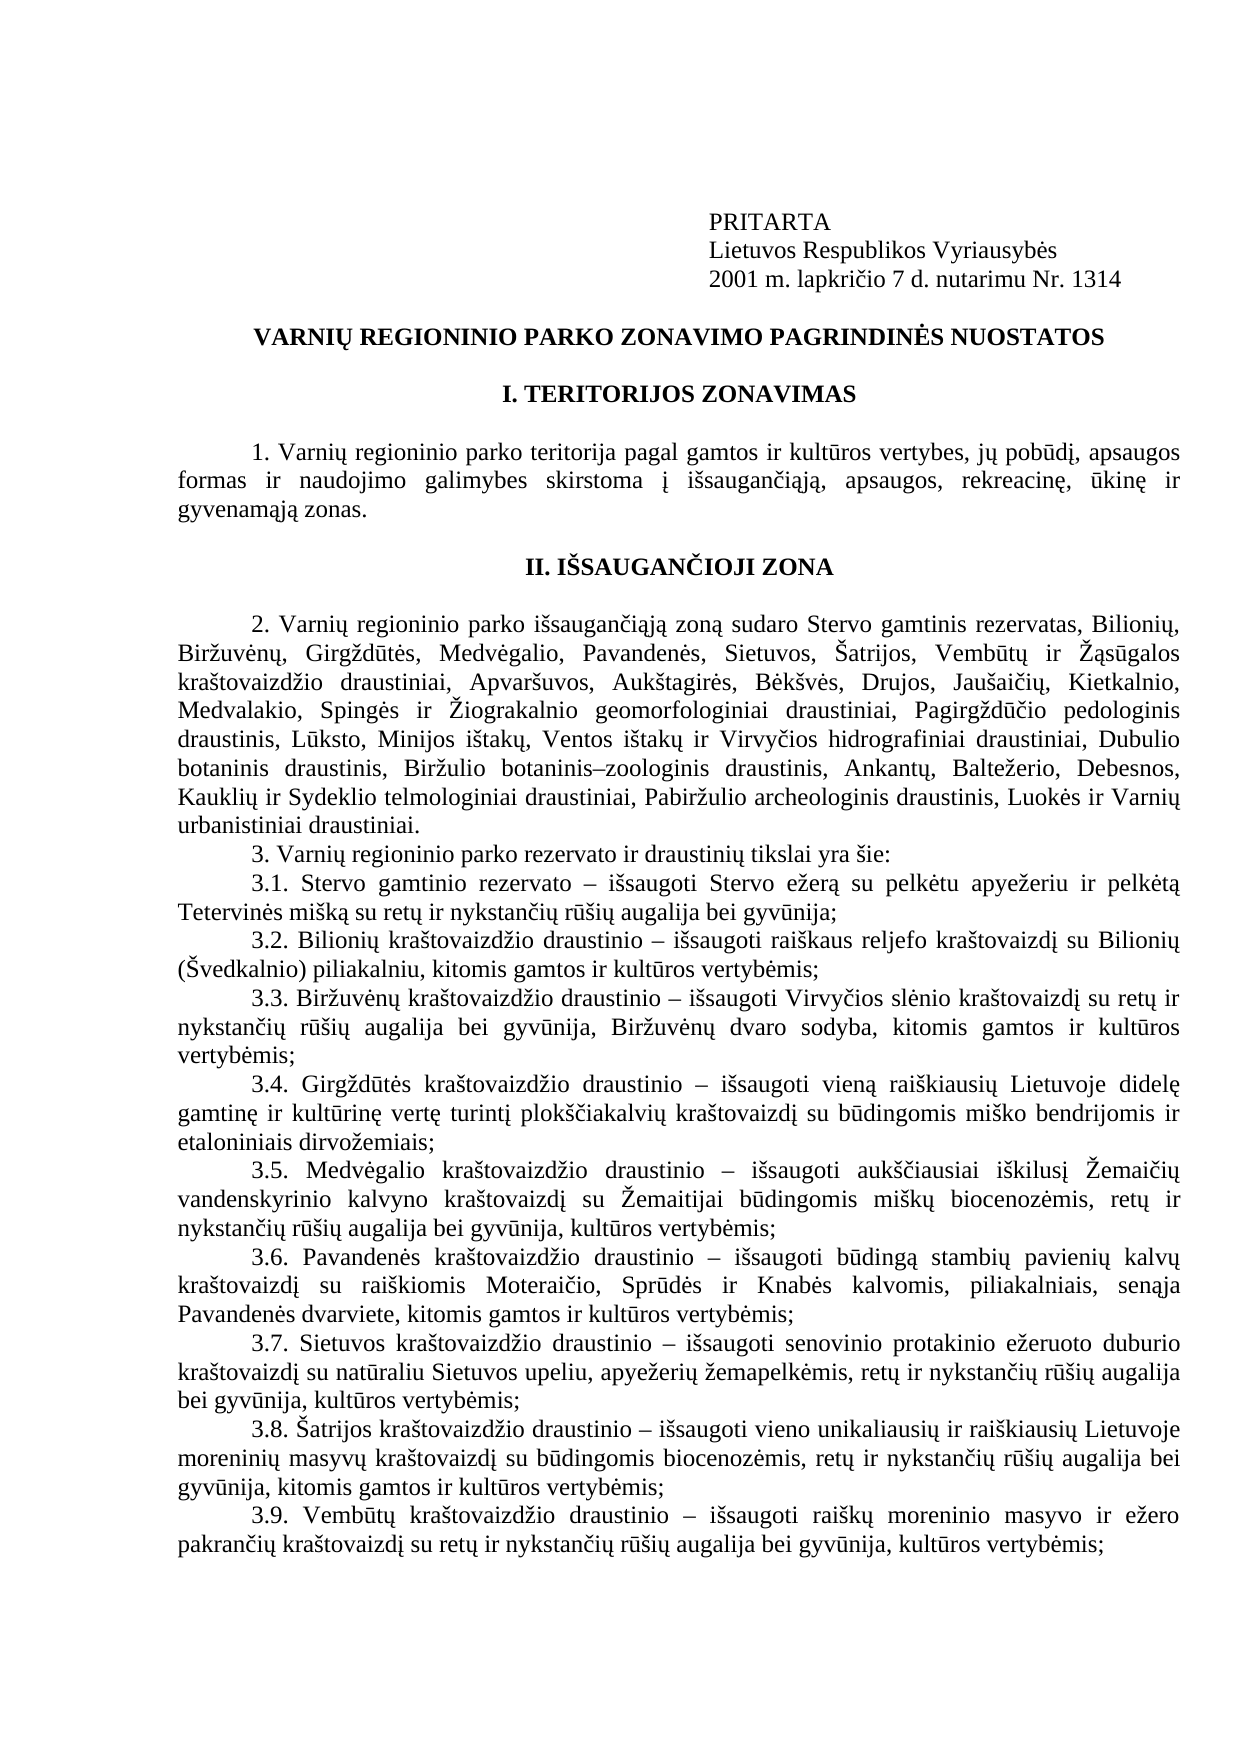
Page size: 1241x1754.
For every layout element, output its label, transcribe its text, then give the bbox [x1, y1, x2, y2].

text 3.5. Medvėgalio kraštovaizdžio draustinio – išsaugoti aukščiausiai iškilusį Žemaičių vandenskyrinio kalvyno kraštovaizdį su Žemaitijai būdingomis miškų biocenozėmis, retų ir nykstančių rūšių augalija bei gyvūnija, kultūros vertybėmis; [177, 1155, 1181, 1242]
text VARNIŲ REGIONINIO PARKO ZONAVIMO PAGRINDINĖS NUOSTATOS [177, 322, 1181, 350]
text Pritarta [177, 207, 1181, 235]
text 3. Varnių regioninio parko rezervato ir draustinių tikslai yra šie: [177, 839, 1181, 868]
text II. IŠSAUGANČIOJI ZONA [177, 552, 1181, 580]
text Lietuvos Respublikos Vyriausybės [177, 235, 1181, 264]
text 2. Varnių regioninio parko išsaugančiąją zoną sudaro Stervo gamtinis rezervatas, Bilionių, Biržuvėnų, Girgždūtės, Medvėgalio, Pavandenės, Sietuvos, Šatrijos, Vembūtų ir Žąsūgalos kraštovaizdžio draustiniai, Apvaršuvos, Aukštagirės, Bėkšvės, Drujos, Jaušaičių, Kietkalnio, Medvalakio, Spingės ir Žiograkalnio geomorfologiniai draustiniai, Pagirgždūčio pedologinis draustinis, Lūksto, Minijos ištakų, Ventos ištakų ir Virvyčios hidrografiniai draustiniai, Dubulio botaninis draustinis, Biržulio botaninis–zoologinis draustinis, Ankantų, Baltežerio, Debesnos, Kauklių ir Sydeklio telmologiniai draustiniai, Pabiržulio archeologinis draustinis, Luokės ir Varnių urbanistiniai draustiniai. [177, 609, 1181, 839]
text 3.3. Biržuvėnų kraštovaizdžio draustinio – išsaugoti Virvyčios slėnio kraštovaizdį su retų ir nykstančių rūšių augalija bei gyvūnija, Biržuvėnų dvaro sodyba, kitomis gamtos ir kultūros vertybėmis; [177, 983, 1181, 1069]
text 3.2. Bilionių kraštovaizdžio draustinio – išsaugoti raiškaus reljefo kraštovaizdį su Bilionių (Švedkalnio) piliakalniu, kitomis gamtos ir kultūros vertybėmis; [177, 925, 1181, 983]
text 3.6. Pavandenės kraštovaizdžio draustinio – išsaugoti būdingą stambių pavienių kalvų kraštovaizdį su raiškiomis Moteraičio, Sprūdės ir Knabės kalvomis, piliakalniais, senąja Pavandenės dvarviete, kitomis gamtos ir kultūros vertybėmis; [177, 1242, 1181, 1328]
text 1. Varnių regioninio parko teritorija pagal gamtos ir kultūros vertybes, jų pobūdį, apsaugos formas ir naudojimo galimybes skirstoma į išsaugančiąją, apsaugos, rekreacinę, ūkinę ir gyvenamąją zonas. [177, 437, 1181, 523]
text 3.7. Sietuvos kraštovaizdžio draustinio – išsaugoti senovinio protakinio ežeruoto duburio kraštovaizdį su natūraliu Sietuvos upeliu, apyežerių žemapelkėmis, retų ir nykstančių rūšių augalija bei gyvūnija, kultūros vertybėmis; [177, 1328, 1181, 1414]
text 3.4. Girgždūtės kraštovaizdžio draustinio – išsaugoti vieną raiškiausių Lietuvoje didelę gamtinę ir kultūrinę vertę turintį plokščiakalvių kraštovaizdį su būdingomis miško bendrijomis ir etaloniniais dirvožemiais; [177, 1069, 1181, 1155]
text 3.1. Stervo gamtinio rezervato – išsaugoti Stervo ežerą su pelkėtu apyežeriu ir pelkėtą Tetervinės mišką su retų ir nykstančių rūšių augalija bei gyvūnija; [177, 868, 1181, 925]
text 3.8. Šatrijos kraštovaizdžio draustinio – išsaugoti vieno unikaliausių ir raiškiausių Lietuvoje moreninių masyvų kraštovaizdį su būdingomis biocenozėmis, retų ir nykstančių rūšių augalija bei gyvūnija, kitomis gamtos ir kultūros vertybėmis; [177, 1414, 1181, 1500]
text 3.9. Vembūtų kraštovaizdžio draustinio – išsaugoti raiškų moreninio masyvo ir ežero pakrančių kraštovaizdį su retų ir nykstančių rūšių augalija bei gyvūnija, kultūros vertybėmis; [177, 1500, 1181, 1558]
text 2001 m. lapkričio 7 d. nutarimu Nr. 1314 [177, 264, 1181, 293]
text I. TERITORIJOS ZONAVIMAS [177, 379, 1181, 408]
